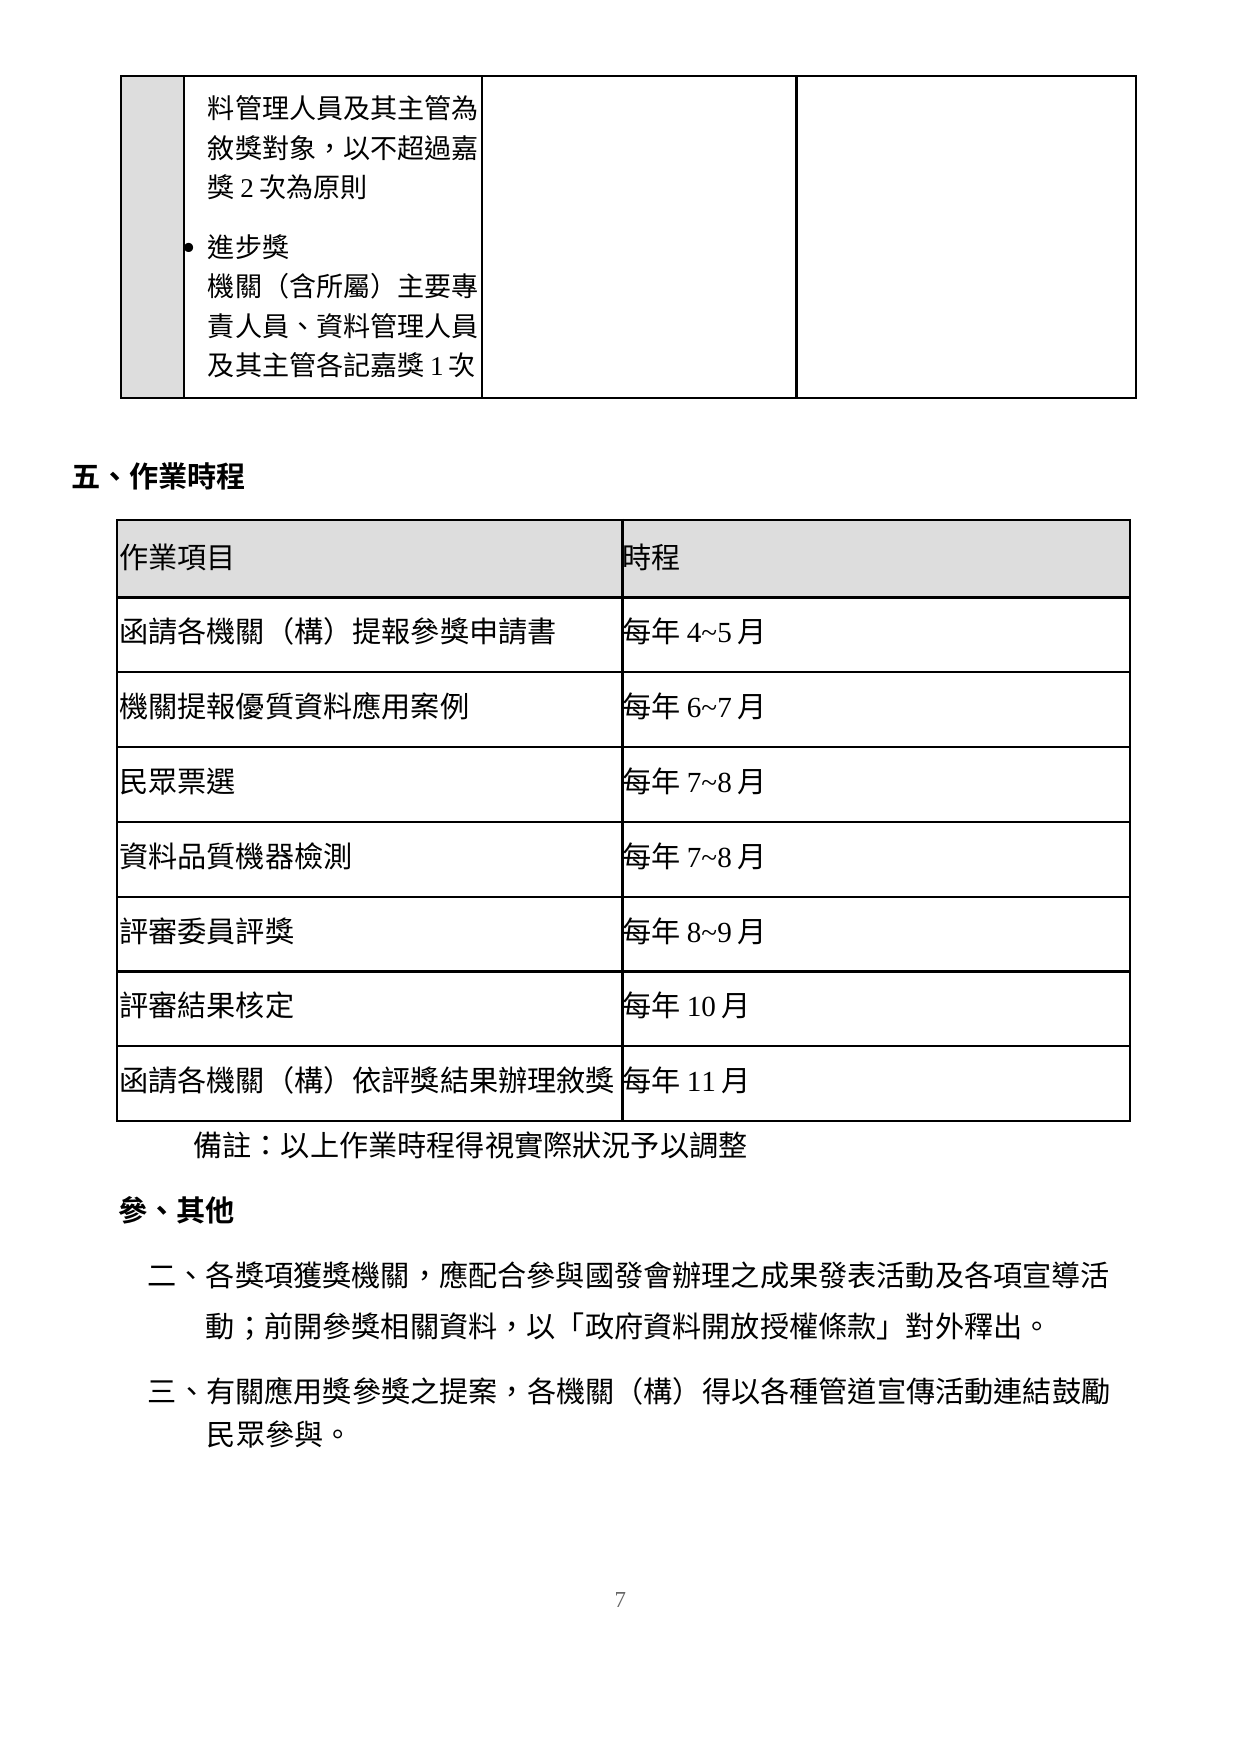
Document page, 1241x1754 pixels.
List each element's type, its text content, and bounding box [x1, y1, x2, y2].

table_cell 函請各機關（構）依評獎結果辦理敘獎 [118, 1047, 621, 1120]
table_cell 每年8~9月 [624, 898, 1129, 970]
table_cell [122, 77, 183, 397]
table_cell 每年10月 [624, 973, 1129, 1045]
table_cell 民眾票選 [118, 748, 621, 821]
text 五、作業時程 [71, 453, 1122, 496]
table_cell 評審結果核定 [118, 973, 621, 1045]
list 有關應用獎參獎之提案，各機關（構）得以各種管道宣傳活動連結鼓勵民眾參與。 [148, 1369, 1122, 1453]
text 備註：以上作業時程得視實際狀況予以調整 [118, 1122, 1122, 1164]
text 參、其他 [118, 1187, 1122, 1230]
table_cell 函請各機關（構）提報參獎申請書 [118, 599, 621, 671]
table_cell 每年7~8月 [624, 748, 1129, 821]
table_cell 每年7~8月 [624, 823, 1129, 896]
table_cell 料管理人員及其主管為敘獎對象，以不超過嘉獎2次為原則 進步獎 機關（含所屬）主要專責人員、資料管理人員及其主管各記嘉獎1次 [185, 77, 481, 397]
table_cell [483, 77, 795, 397]
table_cell 每年6~7月 [624, 673, 1129, 746]
table_cell 評審委員評獎 [118, 898, 621, 970]
list 各獎項獲獎機關，應配合參與國發會辦理之成果發表活動及各項宣導活動；前開參獎相關資料，以「政府資料開放授權條款」對外釋出。 [147, 1253, 1122, 1346]
table_header 作業項目 [118, 521, 621, 596]
table_cell [798, 77, 1135, 397]
table_cell 資料品質機器檢測 [118, 823, 621, 896]
table_cell 每年4~5月 [624, 599, 1129, 671]
table_cell 機關提報優質資料應用案例 [118, 673, 621, 746]
table_header 時程 [624, 521, 1129, 596]
table_cell 每年11月 [624, 1047, 1129, 1120]
